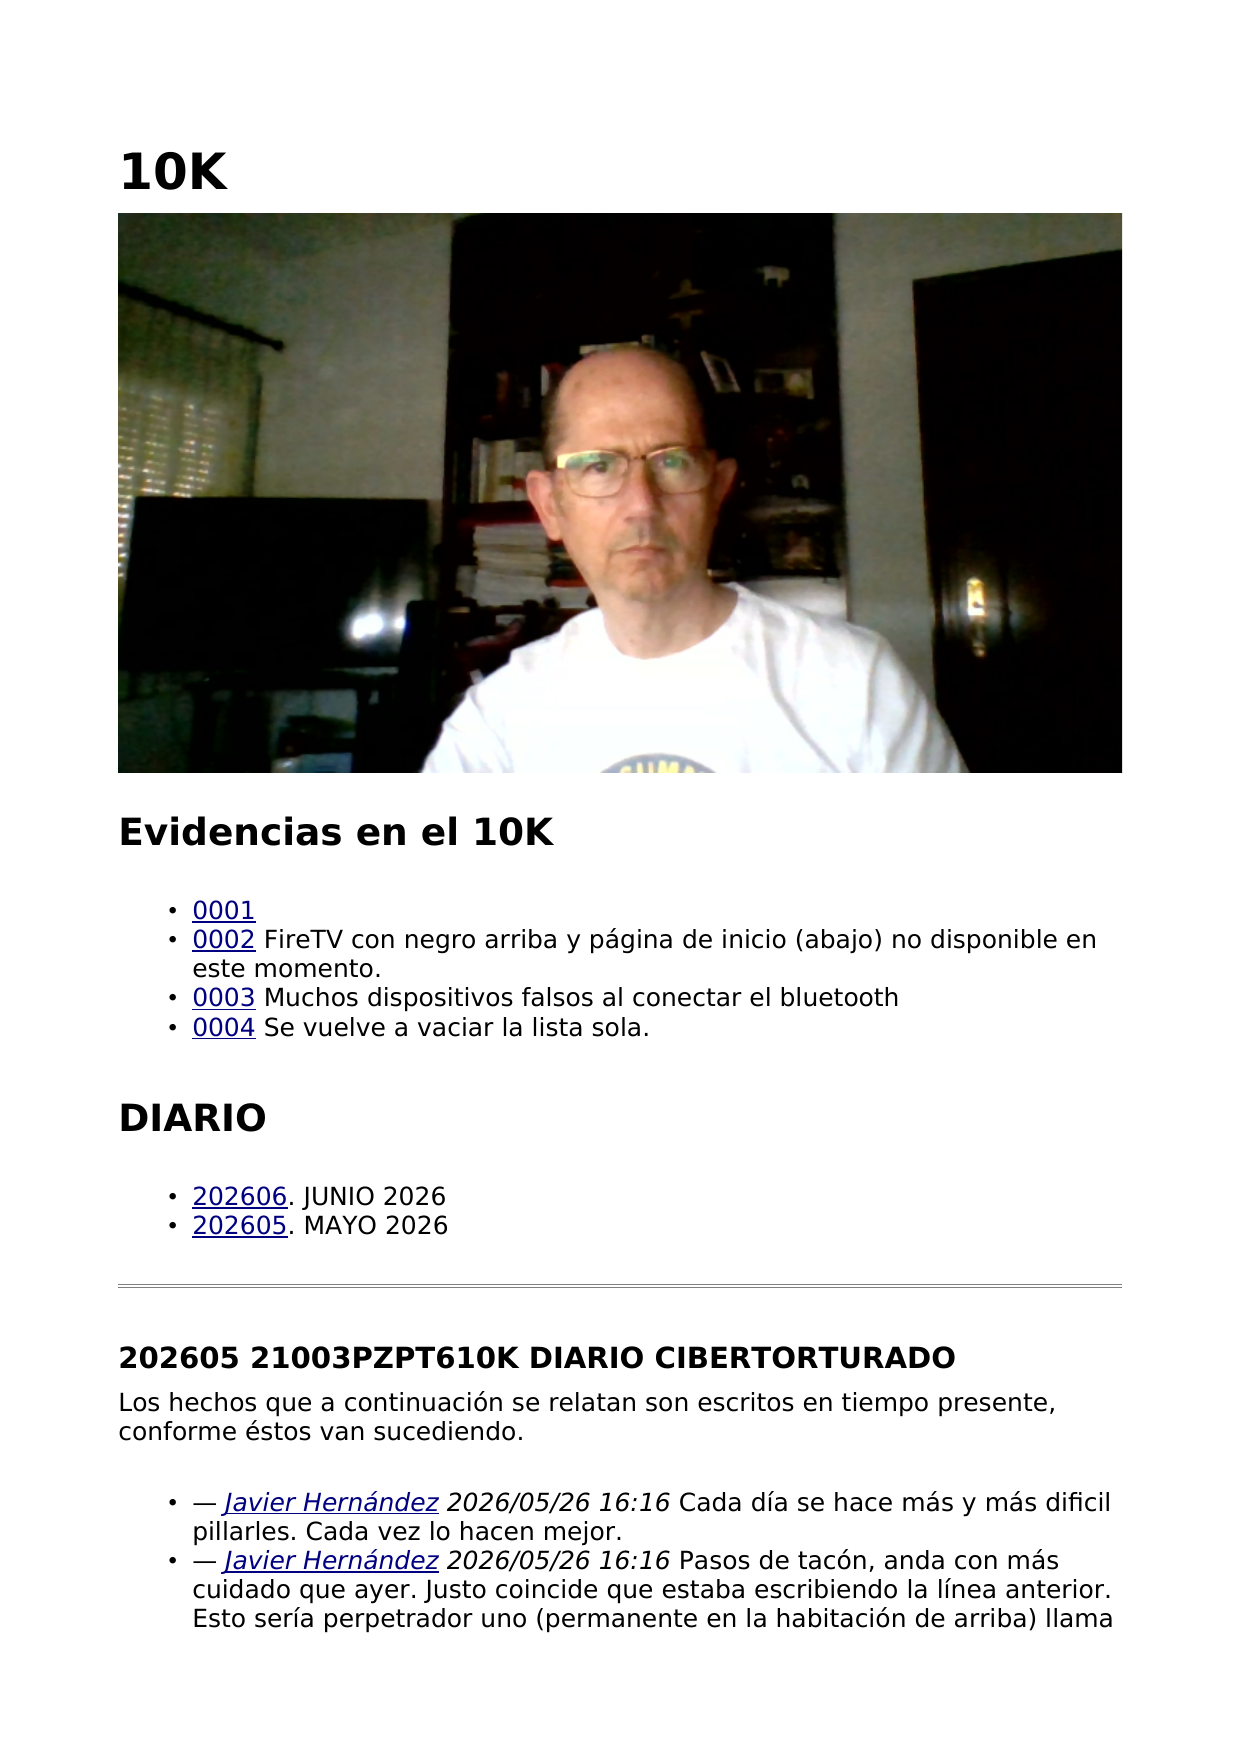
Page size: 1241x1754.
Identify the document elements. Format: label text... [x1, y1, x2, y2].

text Los hechos que a continuación se relatan son escritos en tiempo presente, conforme éstos van sucediendo. [118, 1388, 1122, 1446]
list 0004 Se vuelve a vaciar la lista sola. [177, 1013, 1122, 1042]
picture [118, 213, 1123, 773]
list 0003 Muchos dispositivos falsos al conectar el bluetooth [177, 984, 1122, 1013]
list 0002 FireTV con negro arriba y página de inicio (abajo) no disponible en este momento. [177, 925, 1122, 984]
subtitle Evidencias en el 10K [118, 811, 1122, 854]
list 202606. JUNIO 2026 [177, 1182, 1122, 1211]
subtitle DIARIO [118, 1096, 1122, 1140]
subtitle 10K [118, 143, 1122, 201]
list — Javier Hernández 2026/05/26 16:16 Pasos de tacón, anda con más cuidado que ayer. Justo coincide que estaba escribiendo la línea anterior. Esto sería perpetrador uno (permanente en la habitación de arriba) llama [177, 1546, 1122, 1634]
list — Javier Hernández 2026/05/26 16:16 Cada día se hace más y más dificil pillarles. Cada vez lo hacen mejor. [177, 1488, 1122, 1546]
subtitle 202605 21003PZPT610K DIARIO CIBERTORTURADO [118, 1341, 1122, 1375]
list 202605. MAYO 2026 [177, 1211, 1122, 1240]
list 0001 [177, 896, 1122, 925]
